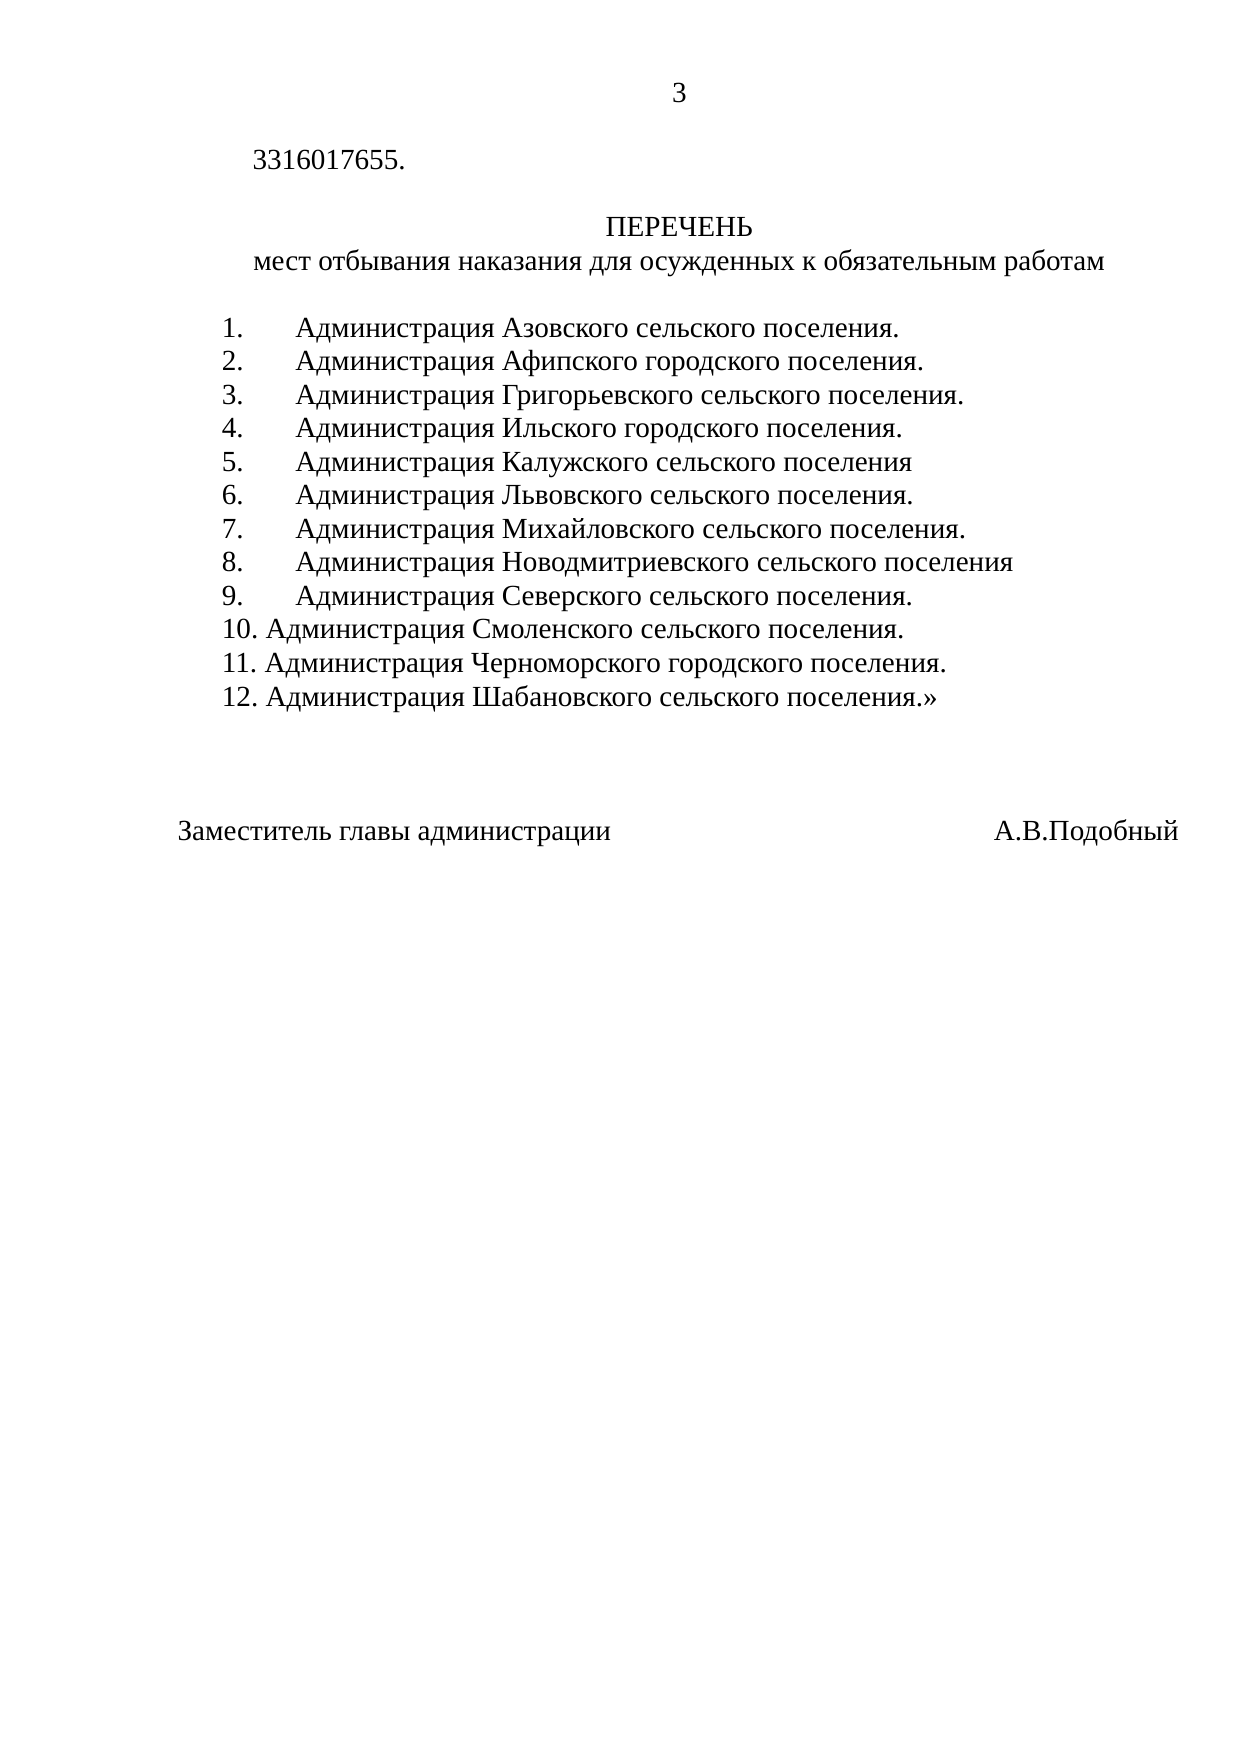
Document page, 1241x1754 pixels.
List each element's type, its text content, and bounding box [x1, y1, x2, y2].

list Администрация Григорьевского сельского поселения. [222, 377, 1181, 410]
list Администрация Северского сельского поселения. [222, 578, 1181, 612]
text 10. Администрация Смоленского сельского поселения. [222, 612, 1181, 645]
text ПЕРЕЧЕНЬ [177, 209, 1181, 243]
list Администрация Афипского городского поселения. [222, 343, 1181, 377]
text 11. Администрация Черноморского городского поселения. [222, 645, 1181, 679]
text 12. Администрация Шабановского сельского поселения.» [222, 679, 1181, 712]
list Администрация Ильского городского поселения. [222, 410, 1181, 444]
list Администрация Азовского сельского поселения. [222, 310, 1181, 343]
list 3316017655. [215, 142, 1181, 176]
text Заместитель главы администрации А.В.Подобный [177, 813, 1181, 846]
list Администрация Михайловского сельского поселения. [222, 511, 1181, 544]
list Администрация Львовского сельского поселения. [222, 477, 1181, 511]
list Администрация Калужского сельского поселения [222, 444, 1181, 477]
list Администрация Новодмитриевского сельского поселения [222, 544, 1181, 578]
text мест отбывания наказания для осужденных к обязательным работам [177, 243, 1181, 276]
